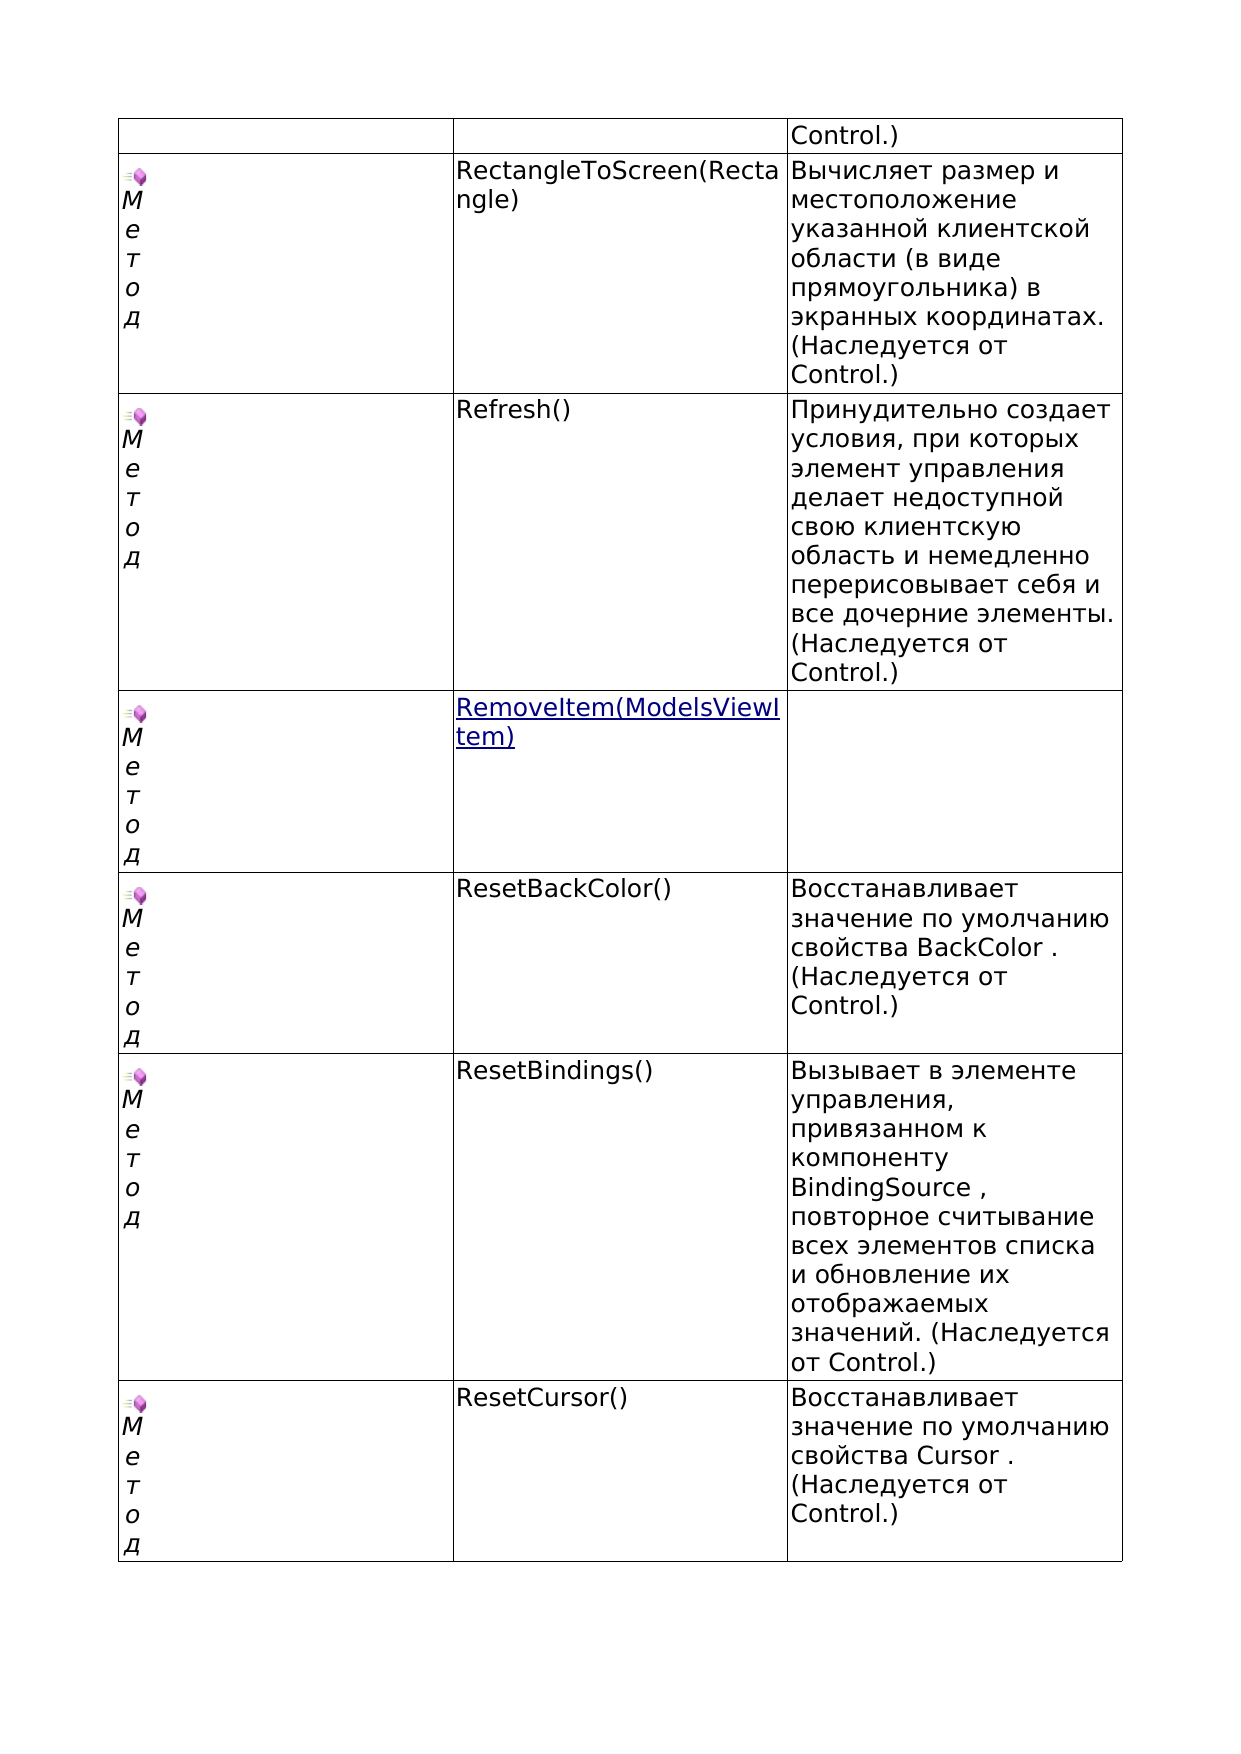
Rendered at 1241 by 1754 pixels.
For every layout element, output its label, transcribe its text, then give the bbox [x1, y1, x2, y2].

table_cell [119, 119, 453, 153]
table_cell Вызывает в элементе управления, привязанном к компоненту BindingSource , повторное считывание всех элементов списка и обновление их отображаемых значений. (Наследуется от Control.) [788, 1054, 1122, 1380]
picture [121, 408, 147, 426]
table_cell RemoveItem(ModelsViewItem) [454, 691, 787, 872]
table_cell Вычисляет размер и местоположение указанной клиентской области (в виде прямоугольника) в экранных координатах. (Наследуется от Control.) [788, 154, 1122, 392]
table_cell Refresh() [454, 394, 787, 690]
table_cell [119, 394, 453, 690]
table_cell [454, 119, 787, 153]
table_cell [119, 1381, 453, 1561]
table_cell ResetCursor() [454, 1381, 787, 1561]
table_cell Принудительно создает условия, при которых элемент управления делает недоступной свою клиентскую область и немедленно перерисовывает себя и все дочерние элементы. (Наследуется от Control.) [788, 394, 1122, 690]
table_cell Восстанавливает значение по умолчанию свойства BackColor . (Наследуется от Control.) [788, 873, 1122, 1053]
picture [121, 1068, 147, 1086]
table_cell ResetBackColor() [454, 873, 787, 1053]
picture [121, 1395, 147, 1413]
table_cell ResetBindings() [454, 1054, 787, 1380]
table_cell [119, 1054, 453, 1380]
table_cell [119, 154, 453, 392]
table_cell [119, 691, 453, 872]
table_cell RectangleToScreen(Rectangle) [454, 154, 787, 392]
table_cell [119, 873, 453, 1053]
picture [121, 887, 147, 905]
picture [121, 168, 147, 186]
table_cell Control.) [788, 119, 1122, 153]
table_cell Восстанавливает значение по умолчанию свойства Cursor . (Наследуется от Control.) [788, 1381, 1122, 1561]
table_cell [788, 691, 1122, 872]
picture [121, 705, 147, 723]
